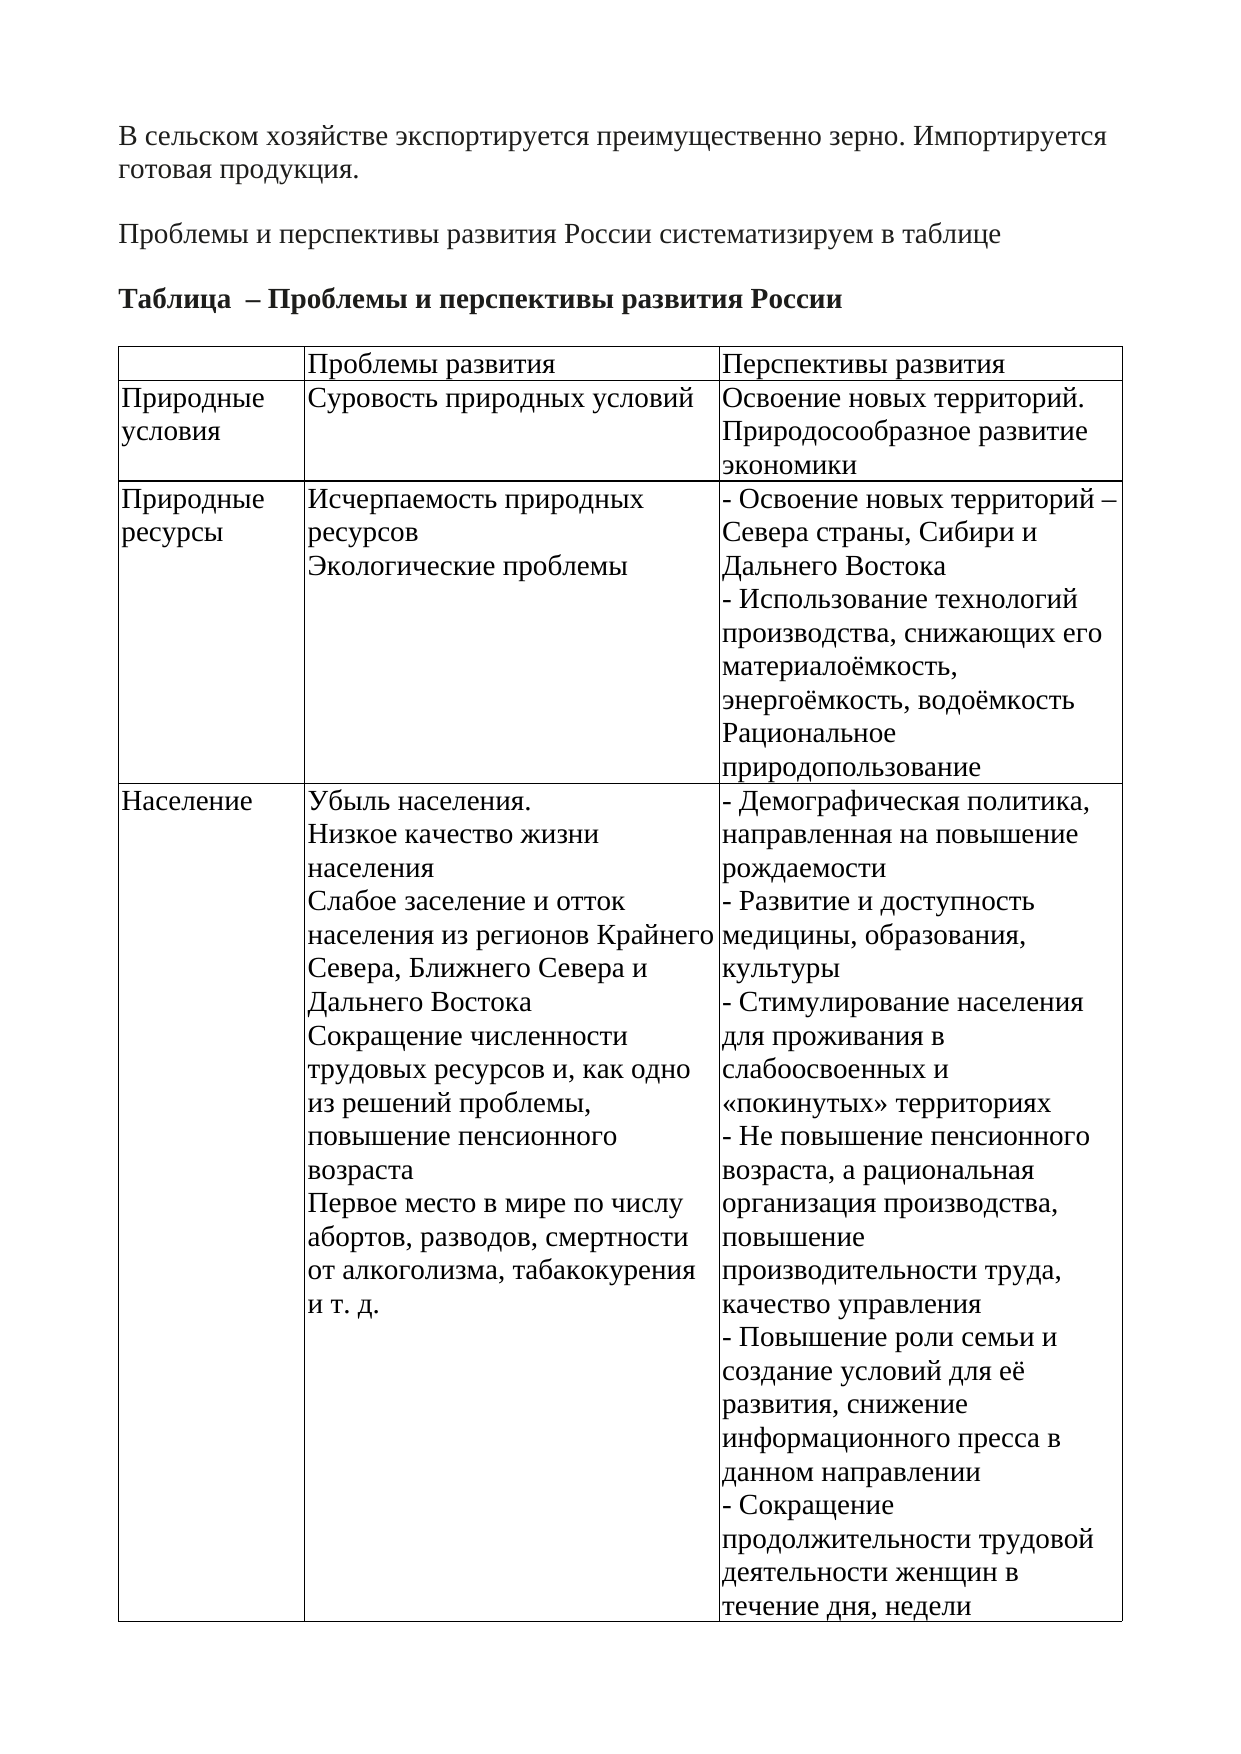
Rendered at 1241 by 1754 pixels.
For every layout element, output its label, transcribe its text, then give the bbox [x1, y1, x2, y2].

table_cell Исчерпаемость природных ресурсов Экологические проблемы [305, 482, 719, 783]
table_header [119, 347, 304, 380]
table_cell Природные ресурсы [119, 482, 304, 783]
table_cell Убыль населения. Низкое качество жизни населения Слабое заселение и отток населения из регионов Крайнего Севера, Ближнего Севера и Дальнего Востока Сокращение численности трудовых ресурсов и, как одно из решений проблемы, повышение пенсионного возраста Первое место в мире по числу абортов, разводов, смертности от алкоголизма, табакокурения и т. д. [305, 784, 719, 1621]
table_cell - Демографическая политика, направленная на повышение рождаемости - Развитие и доступность медицины, образования, культуры - Стимулирование населения для проживания в слабоосвоенных и «покинутых» территориях - Не повышение пенсионного возраста, а рациональная организация производства, повышение производительности труда, качество управления - Повышение роли семьи и создание условий для её развития, снижение информационного пресса в данном направлении - Сокращение продолжительности трудовой деятельности женщин в течение дня, недели [720, 784, 1122, 1621]
text Таблица – Проблемы и перспективы развития России [118, 281, 1122, 315]
table_cell Суровость природных условий [305, 381, 719, 480]
table_cell Освоение новых территорий. Природосообразное развитие экономики [720, 381, 1122, 480]
text В сельском хозяйстве экспортируется преимущественно зерно. Импортируется готовая продукция. [118, 118, 1122, 185]
table_header Проблемы развития [305, 347, 719, 380]
table_header Перспективы развития [720, 347, 1122, 380]
text Проблемы и перспективы развития России систематизируем в таблице [118, 216, 1122, 250]
table_cell Население [119, 784, 304, 1621]
table_cell - Освоение новых территорий – Севера страны, Сибири и Дальнего Востока - Использование технологий производства, снижающих его материалоёмкость, энергоёмкость, водоёмкость Рациональное природопользование [720, 482, 1122, 783]
table_cell Природные условия [119, 381, 304, 480]
